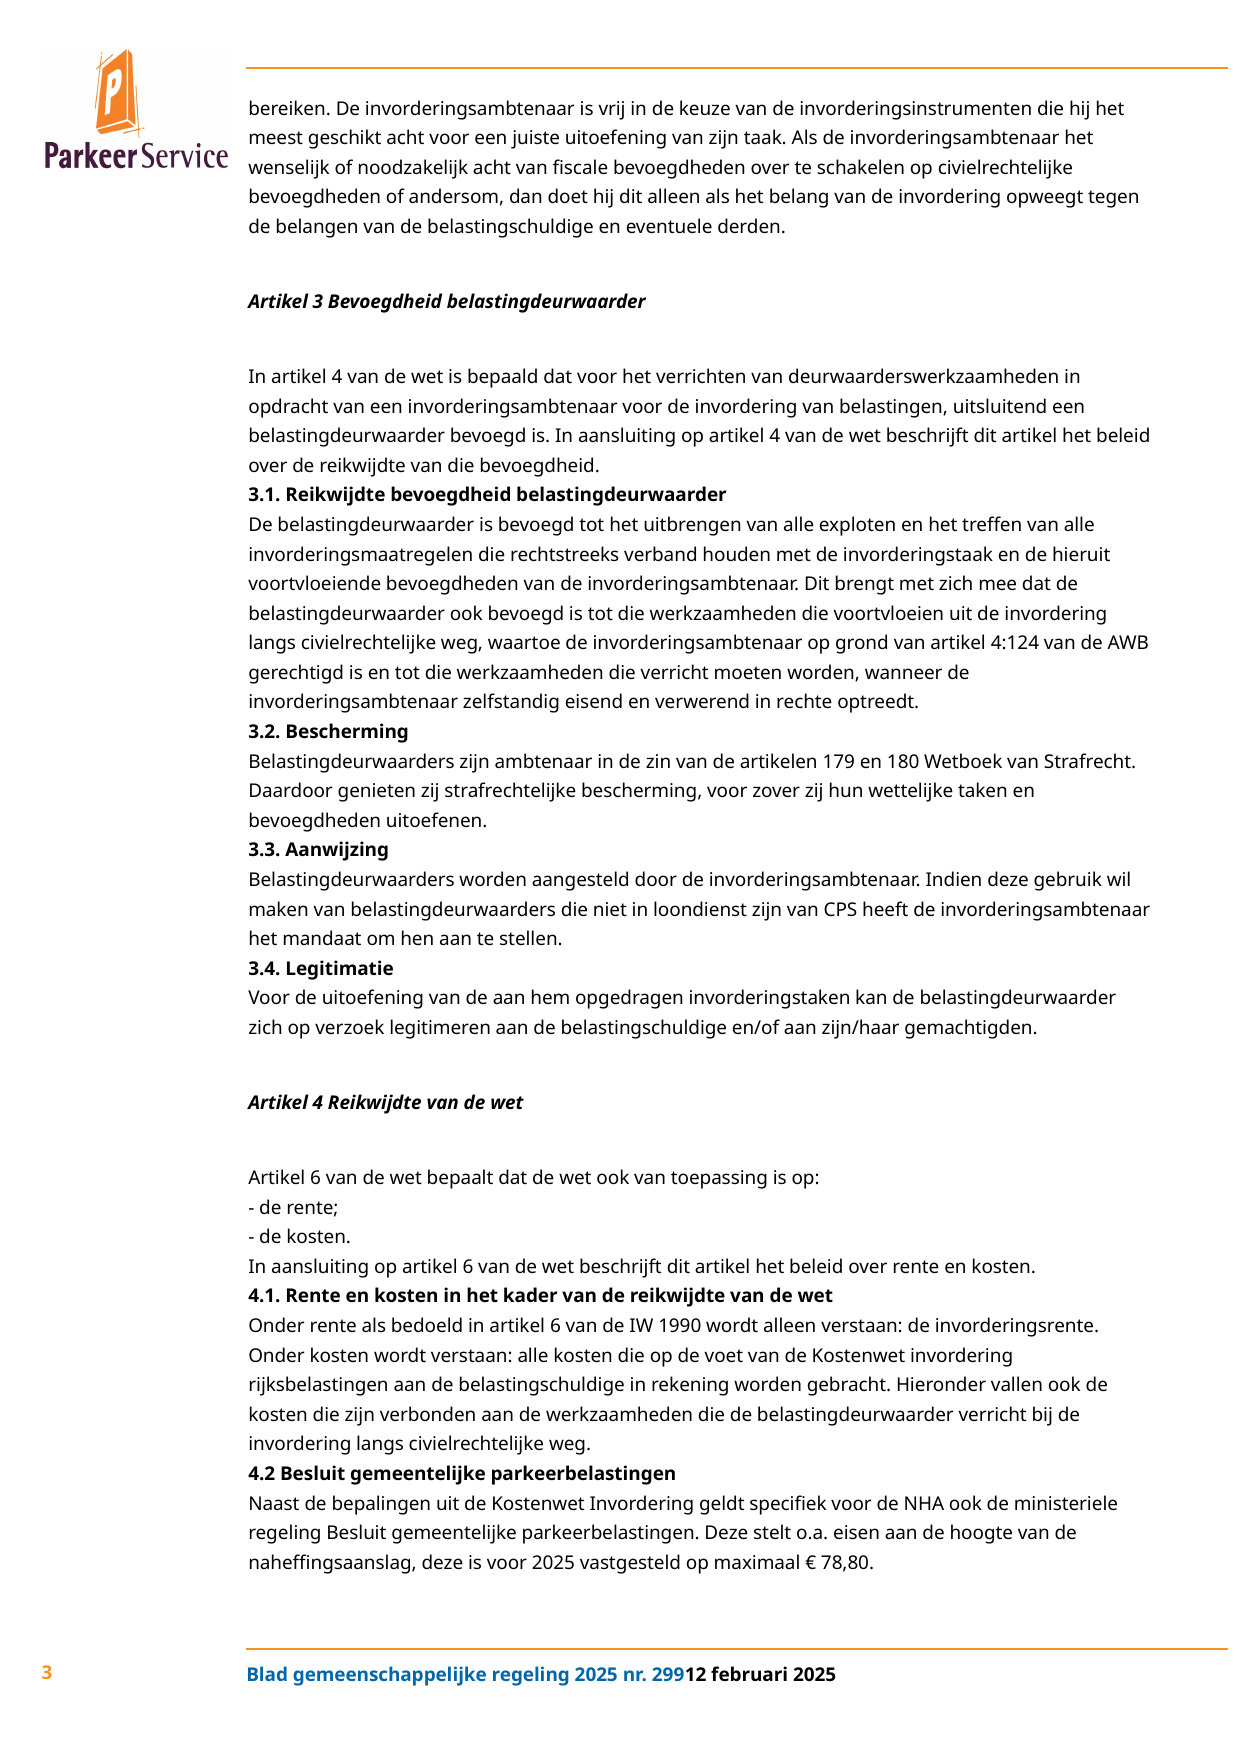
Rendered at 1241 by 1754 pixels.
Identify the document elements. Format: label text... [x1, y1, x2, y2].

text 4.2 Besluit gemeentelijke parkeerbelastingen [248, 1460, 1152, 1486]
text Artikel 3 Bevoegdheid belastingdeurwaarder [248, 288, 1152, 314]
text Onder rente als bedoeld in artikel 6 van de IW 1990 wordt alleen verstaan: de invorderingsrente. [248, 1312, 1152, 1338]
text In aansluiting op artikel 6 van de wet beschrijft dit artikel het beleid over rente en kosten. [248, 1253, 1152, 1279]
text Belastingdeurwaarders zijn ambtenaar in de zin van de artikelen 179 en 180 Wetboek van Strafrecht. Daardoor genieten zij strafrechtelijke bescherming, voor zover zij hun wettelijke taken en bevoegdheden uitoefenen. [248, 748, 1152, 833]
picture [41, 47, 231, 172]
text In artikel 4 van de wet is bepaald dat voor het verrichten van deurwaarderswerkzaamheden in opdracht van een invorderingsambtenaar voor de invordering van belastingen, uitsluitend een belastingdeurwaarder bevoegd is. In aansluiting op artikel 4 van de wet beschrijft dit artikel het beleid over de reikwijdte van die bevoegdheid. [248, 363, 1152, 478]
text De belastingdeurwaarder is bevoegd tot het uitbrengen van alle exploten en het treffen van alle invorderingsmaatregelen die rechtstreeks verband houden met de invorderingstaak en de hieruit voortvloeiende bevoegdheden van de invorderingsambtenaar. Dit brengt met zich mee dat de belastingdeurwaarder ook bevoegd is tot die werkzaamheden die voortvloeien uit de invordering langs civielrechtelijke weg, waartoe de invorderingsambtenaar op grond van artikel 4:124 van de AWB gerechtigd is en tot die werkzaamheden die verricht moeten worden, wanneer de invorderingsambtenaar zelfstandig eisend en verwerend in rechte optreedt. [248, 511, 1152, 714]
text Naast de bepalingen uit de Kostenwet Invordering geldt specifiek voor de NHA ook de ministeriele regeling Besluit gemeentelijke parkeerbelastingen. Deze stelt o.a. eisen aan de hoogte van de naheffingsaanslag, deze is voor 2025 vastgesteld op maximaal € 78,80. [248, 1490, 1152, 1575]
text 4.1. Rente en kosten in het kader van de reikwijdte van de wet [248, 1283, 1152, 1308]
text Artikel 4 Reikwijdte van de wet [248, 1089, 1152, 1115]
text Artikel 6 van de wet bepaalt dat de wet ook van toepassing is op: [248, 1164, 1152, 1190]
text 3.2. Bescherming [248, 718, 1152, 744]
text 3.3. Aanwijzing [248, 837, 1152, 862]
text bereiken. De invorderingsambtenaar is vrij in de keuze van de invorderingsinstrumenten die hij het meest geschikt acht voor een juiste uitoefening van zijn taak. Als de invorderingsambtenaar het wenselijk of noodzakelijk acht van fiscale bevoegdheden over te schakelen op civielrechtelijke bevoegdheden of andersom, dan doet hij dit alleen als het belang van de invordering opweegt tegen de belangen van de belastingschuldige en eventuele derden. [248, 95, 1152, 239]
text - de rente; [248, 1194, 1152, 1220]
text Onder kosten wordt verstaan: alle kosten die op de voet van de Kostenwet invordering rijksbelastingen aan de belastingschuldige in rekening worden gebracht. Hieronder vallen ook de kosten die zijn verbonden aan de werkzaamheden die de belastingdeurwaarder verricht bij de invordering langs civielrechtelijke weg. [248, 1342, 1152, 1456]
text 3.1. Reikwijdte bevoegdheid belastingdeurwaarder [248, 482, 1152, 507]
text Belastingdeurwaarders worden aangesteld door de invorderingsambtenaar. Indien deze gebruik wil maken van belastingdeurwaarders die niet in loondienst zijn van CPS heeft de invorderingsambtenaar het mandaat om hen aan te stellen. [248, 866, 1152, 951]
text - de kosten. [248, 1223, 1152, 1249]
text 3.4. Legitimatie [248, 955, 1152, 981]
text Voor de uitoefening van de aan hem opgedragen invorderingstaken kan de belastingdeurwaarder zich op verzoek legitimeren aan de belastingschuldige en/of aan zijn/haar gemachtigden. [248, 984, 1152, 1040]
